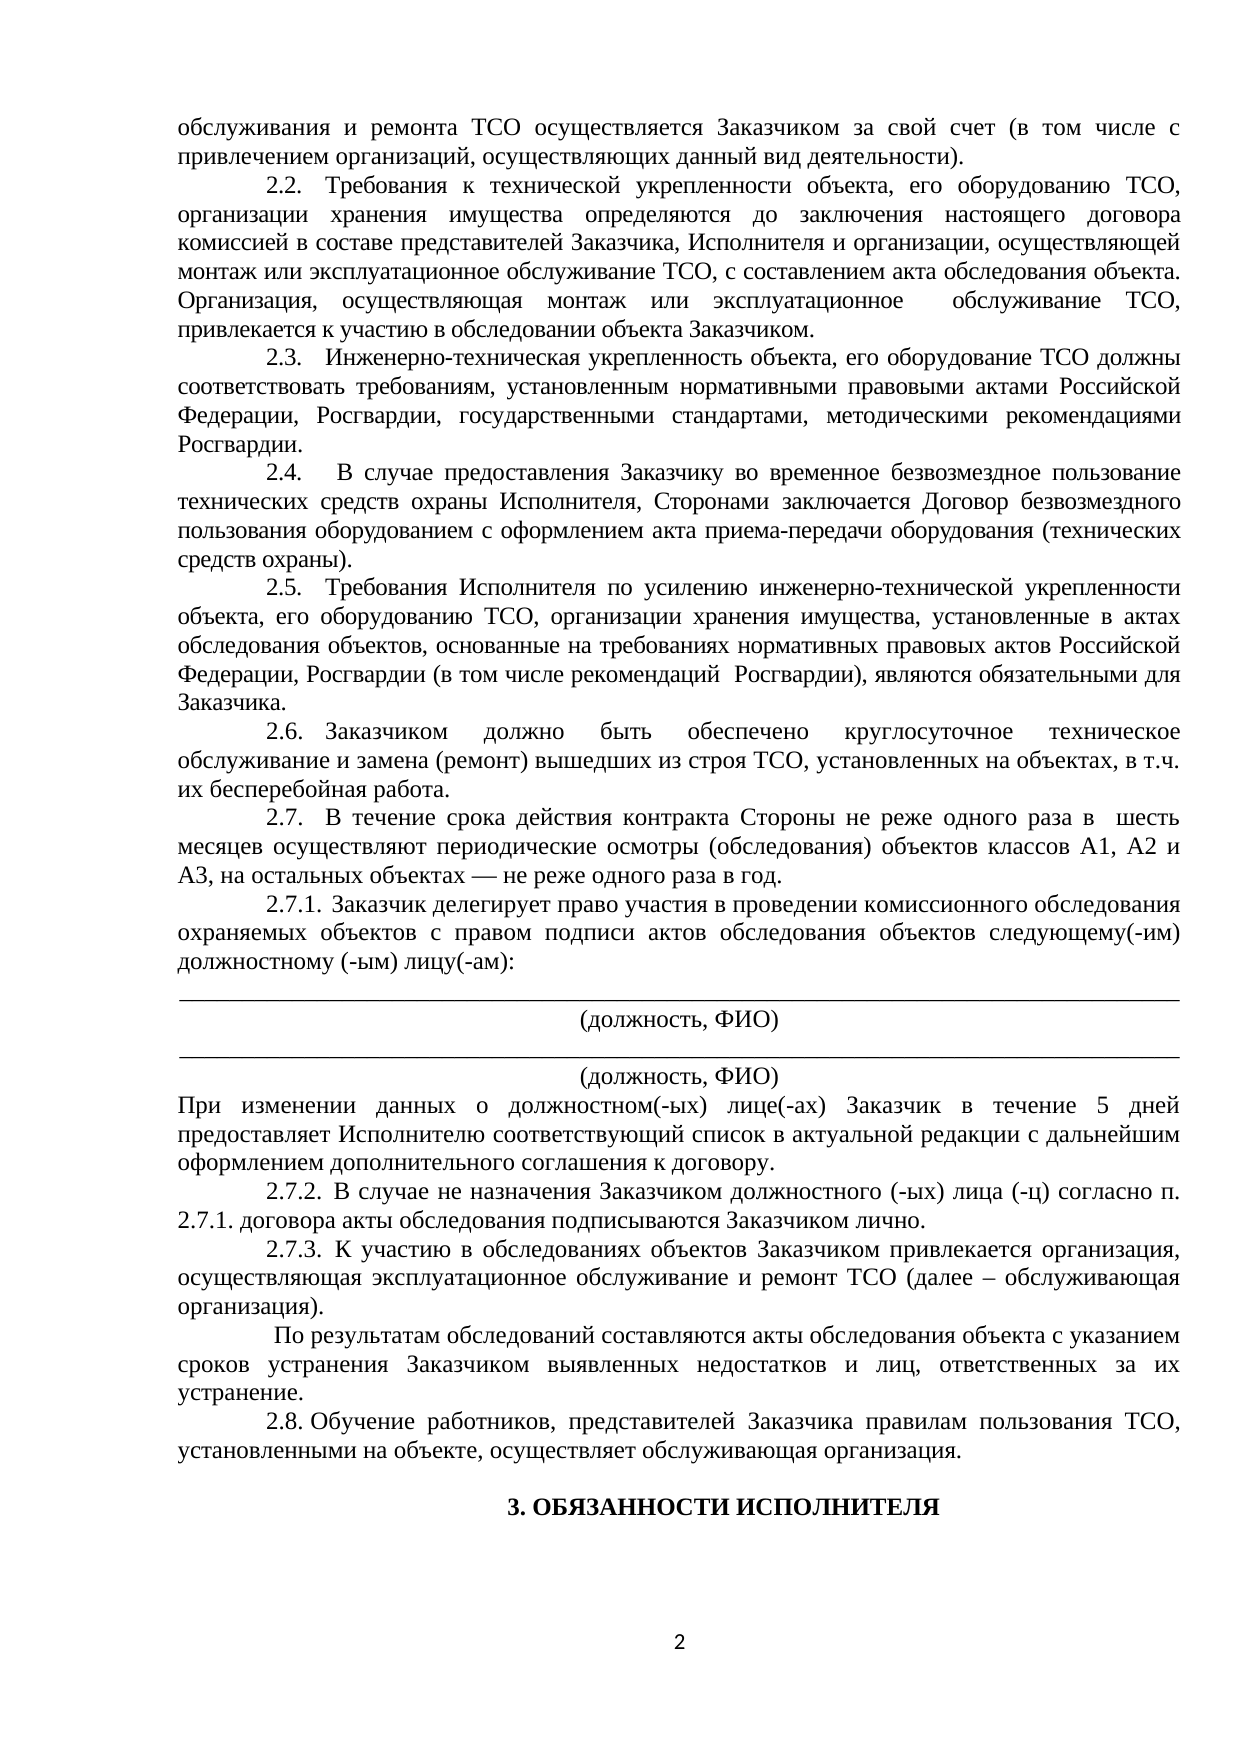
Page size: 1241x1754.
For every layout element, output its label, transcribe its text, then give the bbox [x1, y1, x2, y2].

text При изменении данных о должностном(-ых) лице(-ах) Заказчик в течение 5 дней предоставляет Исполнителю соответствующий список в актуальной редакции с дальнейшим оформлением дополнительного соглашения к договору. [177, 1090, 1181, 1176]
list Инженерно-техническая укрепленность объекта, его оборудование ТСО должны соответствовать требованиям, установленным нормативными правовыми актами Российской Федерации, Росгвардии, государственными стандартами, методическими рекомендациями Росгвардии. [177, 342, 1181, 457]
list Обучение работников, представителей Заказчика правилам пользования ТСО, установленными на объекте, осуществляет обслуживающая организация. [177, 1406, 1181, 1464]
text ________________________________________________________________________________ (должность, ФИО) [177, 975, 1181, 1032]
list В случае предоставления Заказчику во временное безвозмездное пользование технических средств охраны Исполнителя, Сторонами заключается Договор безвозмездного пользования оборудованием с оформлением акта приема-передачи оборудования (технических средств охраны). [177, 457, 1181, 572]
list Заказчик делегирует право участия в проведении комиссионного обследования охраняемых объектов с правом подписи актов обследования объектов следующему(-им) должностному (-ым) лицу(-ам): [177, 889, 1181, 975]
list Заказчиком должно быть обеспечено круглосуточное техническое обслуживание и замена (ремонт) вышедших из строя ТСО, установленных на объектах, в т.ч. их бесперебойная работа. [177, 716, 1181, 802]
text 3. ОБЯЗАННОСТИ ИСПОЛНИТЕЛЯ [177, 1492, 1181, 1521]
list Требования к технической укрепленности объекта, его оборудованию ТСО, организации хранения имущества определяются до заключения настоящего договора комиссией в составе представителей Заказчика, Исполнителя и организации, осуществляющей монтаж или эксплуатационное обслуживание ТСО, с составлением акта обследования объекта. Организация, осуществляющая монтаж или эксплуатационное обслуживание ТСО, привлекается к участию в обследовании объекта Заказчиком. [177, 170, 1181, 342]
list Требования Исполнителя по усилению инженерно-технической укрепленности объекта, его оборудованию ТСО, организации хранения имущества, установленные в актах обследования объектов, основанные на требованиях нормативных правовых актов Российской Федерации, Росгвардии (в том числе рекомендаций Росгвардии), являются обязательными для Заказчика. [177, 572, 1181, 716]
list В случае не назначения Заказчиком должностного (-ых) лица (-ц) согласно п. 2.7.1. договора акты обследования подписываются Заказчиком лично. [177, 1176, 1181, 1234]
text ________________________________________________________________________________ (должность, ФИО) [177, 1032, 1181, 1090]
text По результатам обследований составляются акты обследования объекта с указанием сроков устранения Заказчиком выявленных недостатков и лиц, ответственных за их устранение. [177, 1320, 1181, 1406]
list В течение срока действия контракта Стороны не реже одного раза в шесть месяцев осуществляют периодические осмотры (обследования) объектов классов А1, А2 и А3, на остальных объектах — не реже одного раза в год. [177, 802, 1181, 889]
list К участию в обследованиях объектов Заказчиком привлекается организация, осуществляющая эксплуатационное обслуживание и ремонт ТСО (далее – обслуживающая организация). [177, 1234, 1181, 1320]
list обслуживания и ремонта ТСО осуществляется Заказчиком за свой счет (в том числе с привлечением организаций, осуществляющих данный вид деятельности). [177, 112, 1181, 170]
